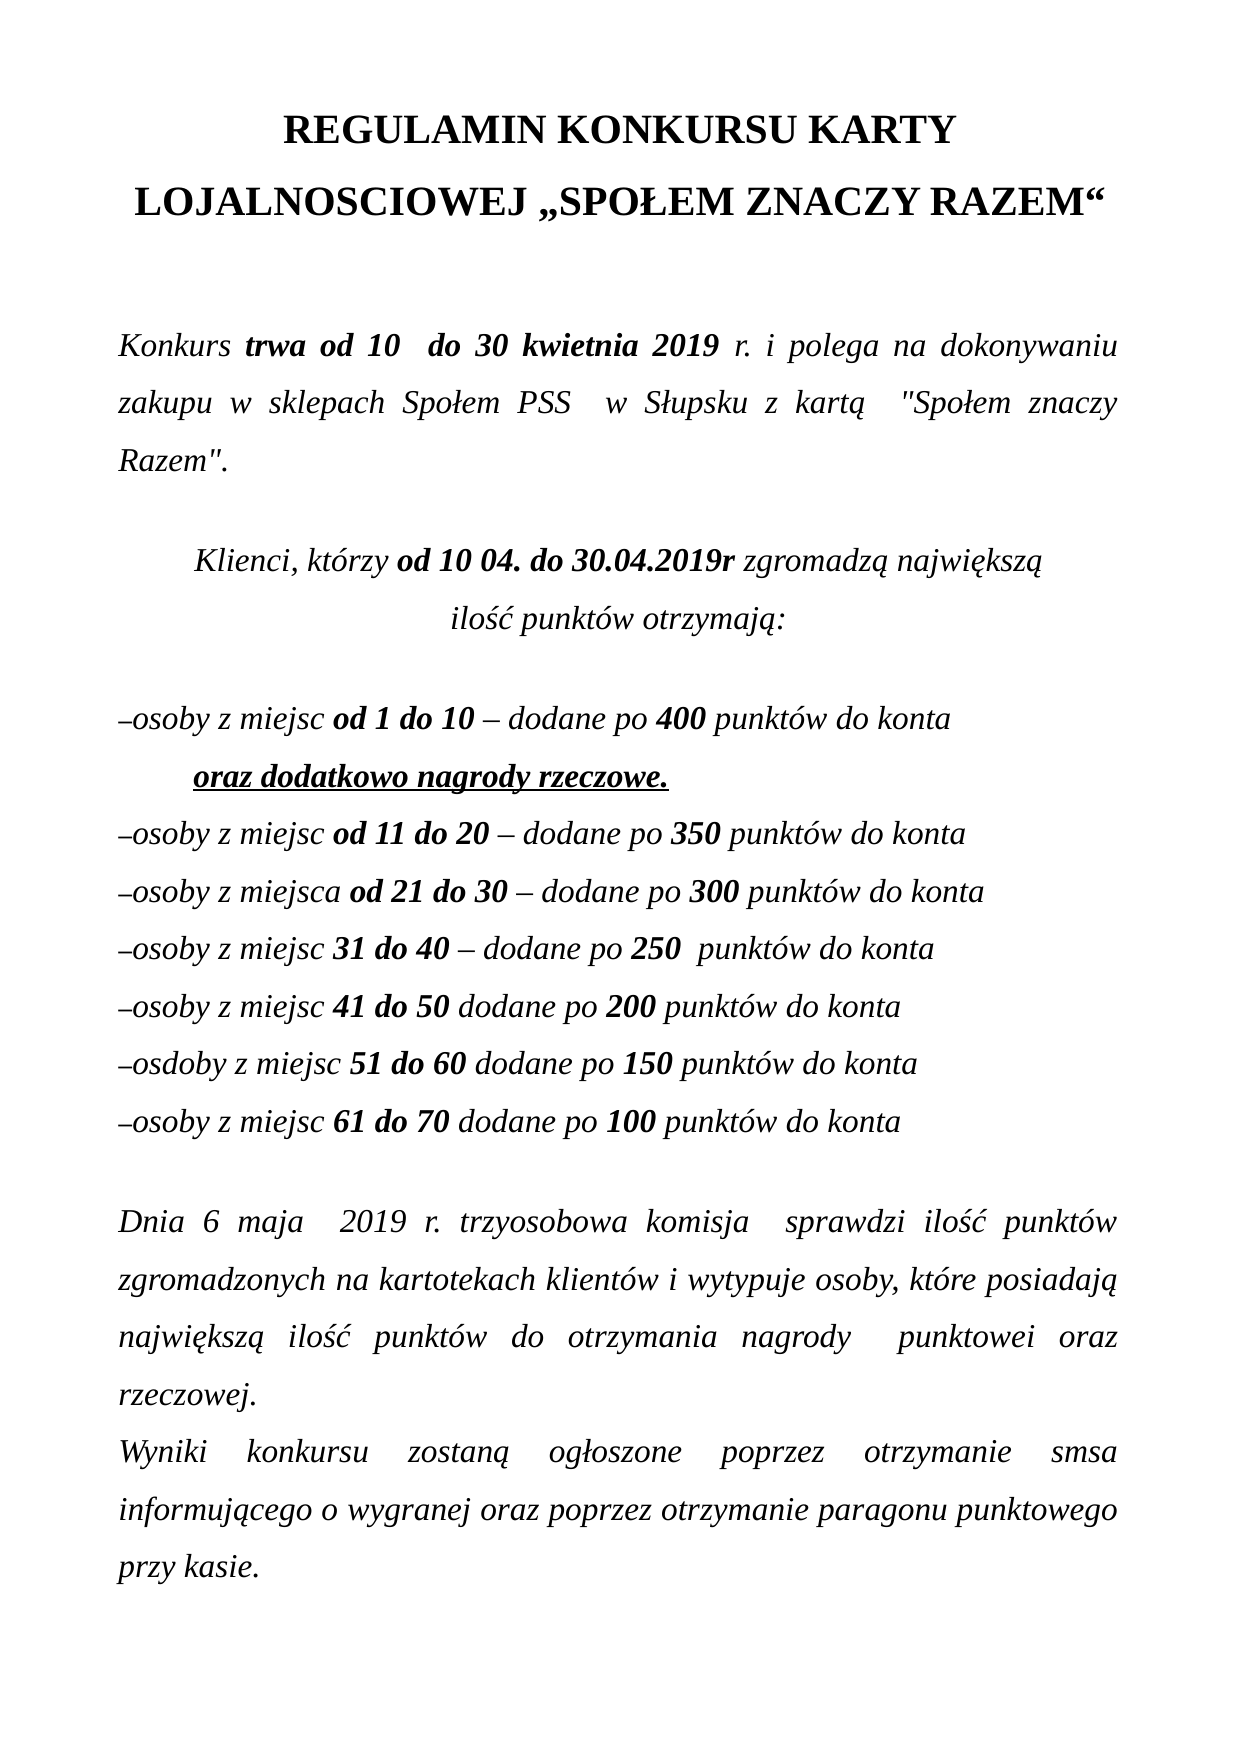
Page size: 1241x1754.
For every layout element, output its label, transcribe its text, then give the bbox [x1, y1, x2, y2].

text Konkurs trwa od 10 do 30 kwietnia 2019 r. i polega na dokonywaniu zakupu w sklepach Społem PSS w Słupsku z kartą "Społem znaczy Razem". [118, 325, 1122, 478]
list osdoby z miejsc 51 do 60 dodane po 150 punktów do konta [118, 1043, 1122, 1082]
text oraz dodatkowo nagrody rzeczowe. [118, 756, 1122, 794]
list osoby z miejsc 61 do 70 dodane po 100 punktów do konta [118, 1101, 1122, 1139]
list osoby z miejsc od 11 do 20 – dodane po 350 punktów do konta [118, 813, 1122, 852]
list osoby z miejsc od 1 do 10 – dodane po 400 punktów do konta [118, 698, 1122, 737]
text Dnia 6 maja 2019 r. trzyosobowa komisja sprawdzi ilość punktów zgromadzonych na kartotekach klientów i wytypuje osoby, które posiadają największą ilość punktów do otrzymania nagrody punktowei oraz rzeczowej. [118, 1202, 1122, 1412]
list osoby z miejsca od 21 do 30 – dodane po 300 punktów do konta [118, 871, 1122, 909]
text REGULAMIN KONKURSU KARTY LOJALNOSCIOWEJ „SPOŁEM ZNACZY RAZEM“ [118, 105, 1122, 224]
list osoby z miejsc 31 do 40 – dodane po 250 punktów do konta [118, 928, 1122, 967]
list osoby z miejsc 41 do 50 dodane po 200 punktów do konta [118, 986, 1122, 1024]
text Wyniki konkursu zostaną ogłoszone poprzez otrzymanie smsa informującego o wygranej oraz poprzez otrzymanie paragonu punktowego przy kasie. [118, 1432, 1122, 1585]
text Klienci, którzy od 10 04. do 30.04.2019r zgromadzą największą ilość punktów otrzymają: [118, 540, 1122, 636]
